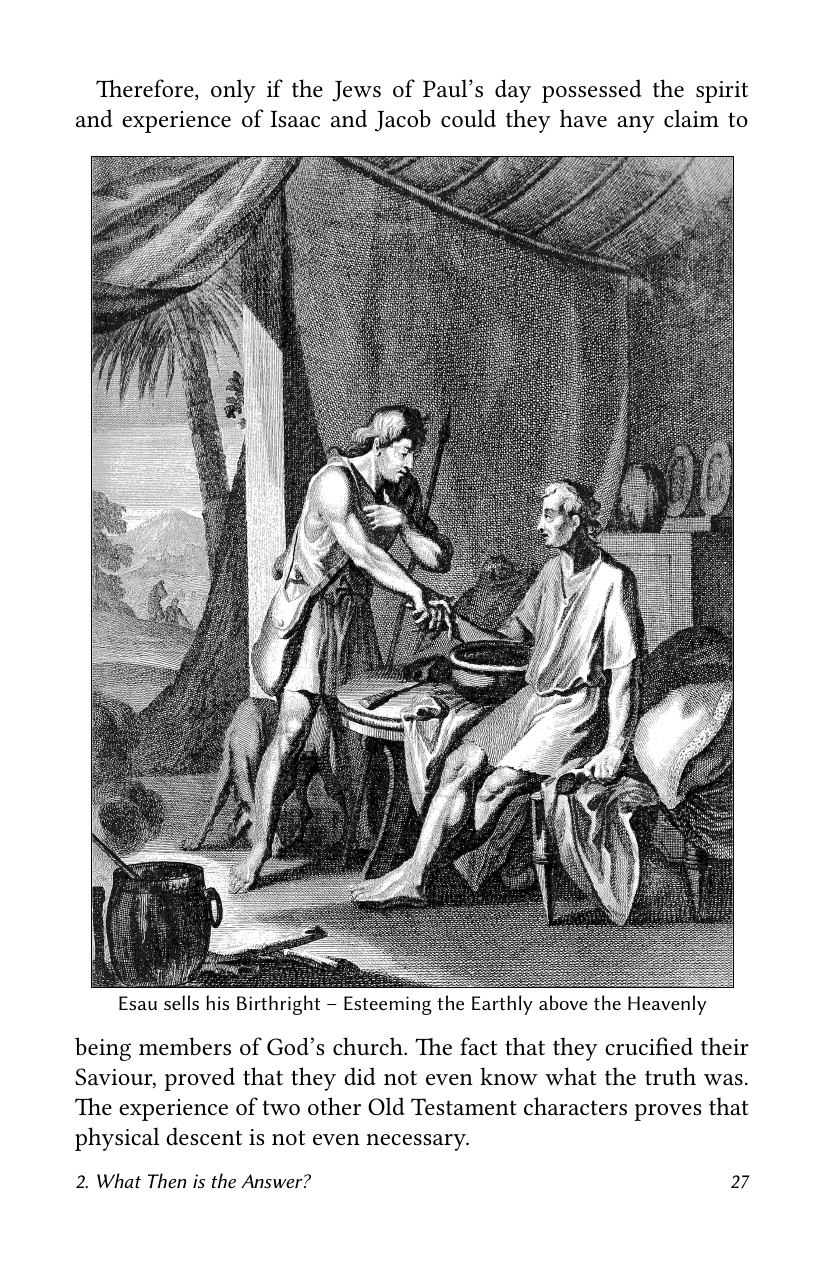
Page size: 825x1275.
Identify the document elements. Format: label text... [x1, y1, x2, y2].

text Esau sells his Birthright – Esteeming the Earthly above the Heavenly [106, 988, 719, 1015]
picture [92, 157, 733, 987]
text Therefore, only if the Jews of Paul’s day possessed the spirit and experience of Isaac and Jacob could they have any claim to being members of God’s church. The fact that they crucified their Saviour, proved that they did not even know what the truth was. The experience of two other Old Testament characters proves that physical descent is not even necessary. [75, 75, 750, 1151]
